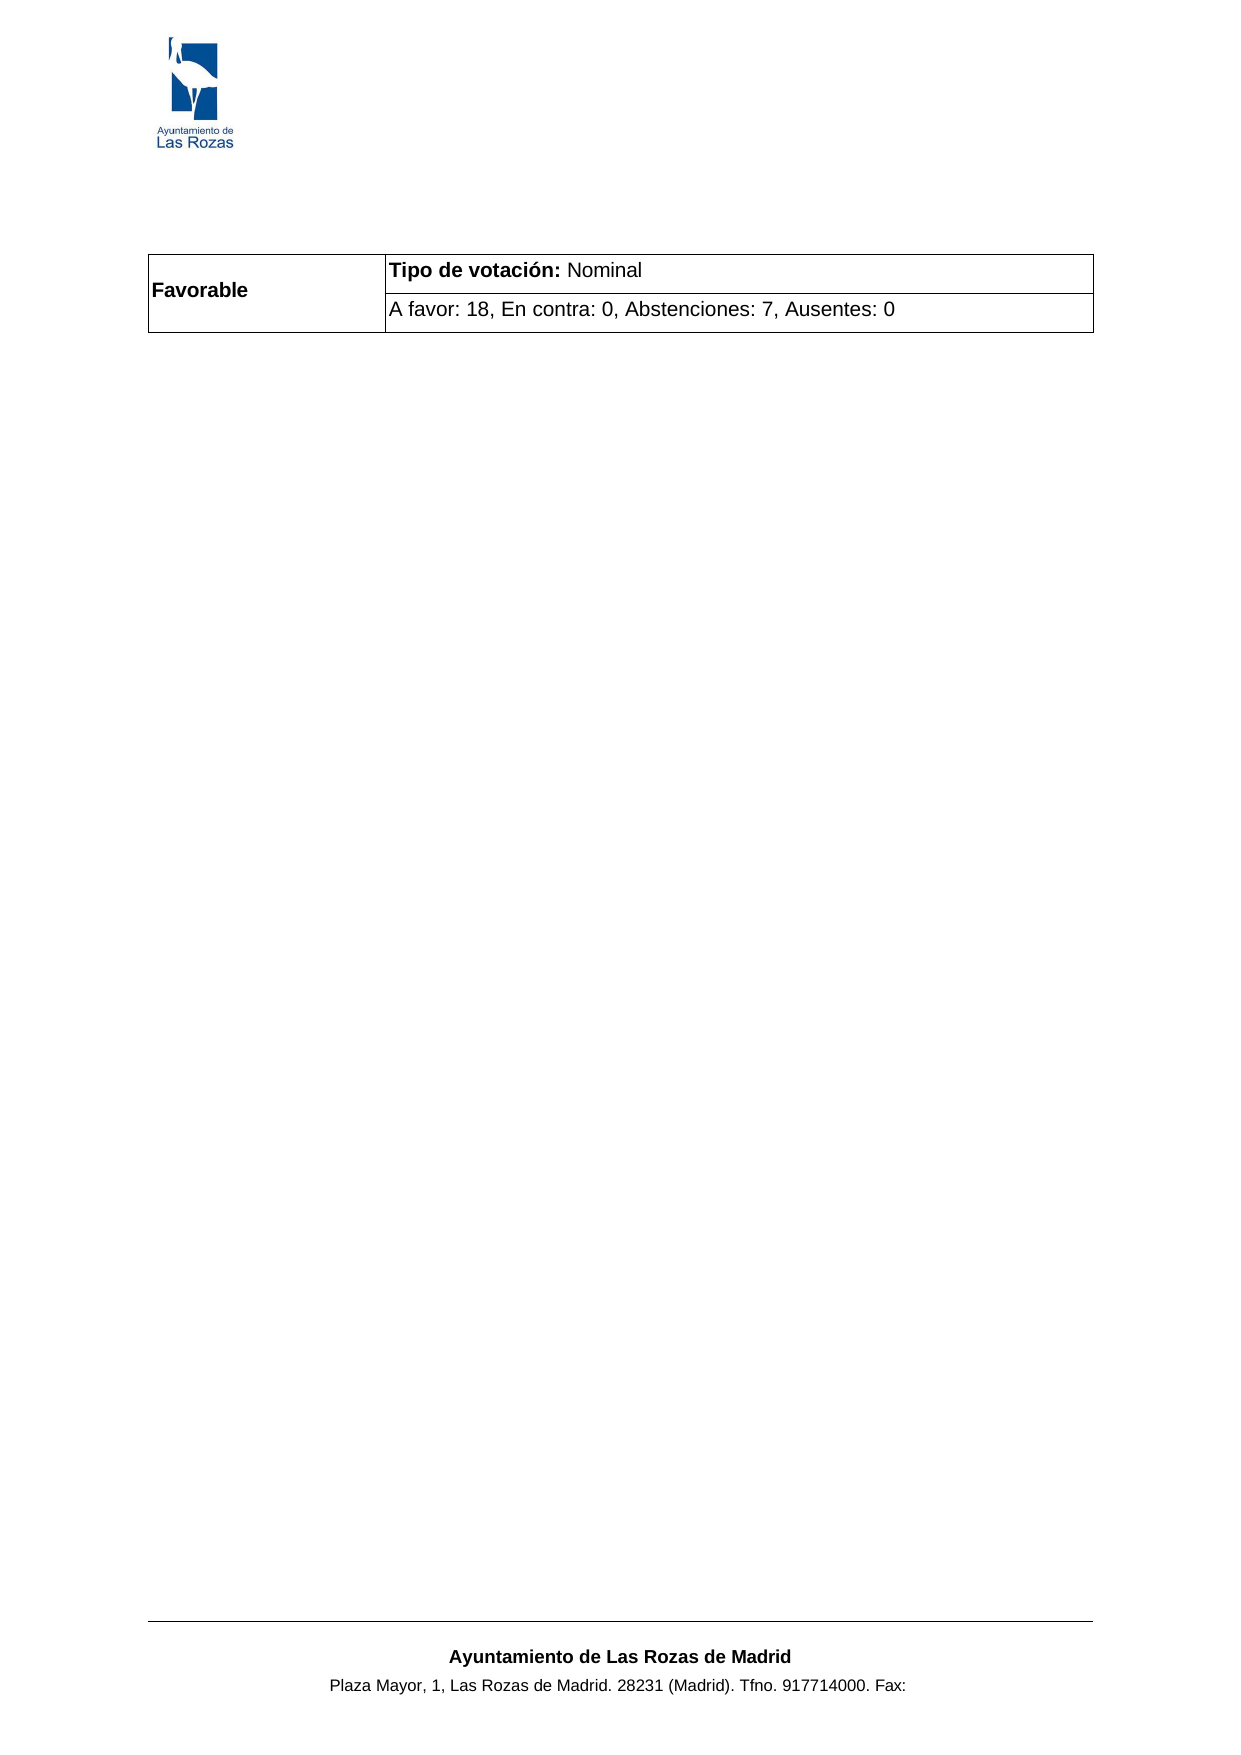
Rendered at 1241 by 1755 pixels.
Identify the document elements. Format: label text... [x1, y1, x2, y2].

table_cell Tipo de votación: Nominal [386, 255, 1093, 293]
table_cell A favor: 18, En contra: 0, Abstenciones: 7, Ausentes: 0 [386, 294, 1093, 332]
table_cell Favorable [149, 255, 385, 332]
